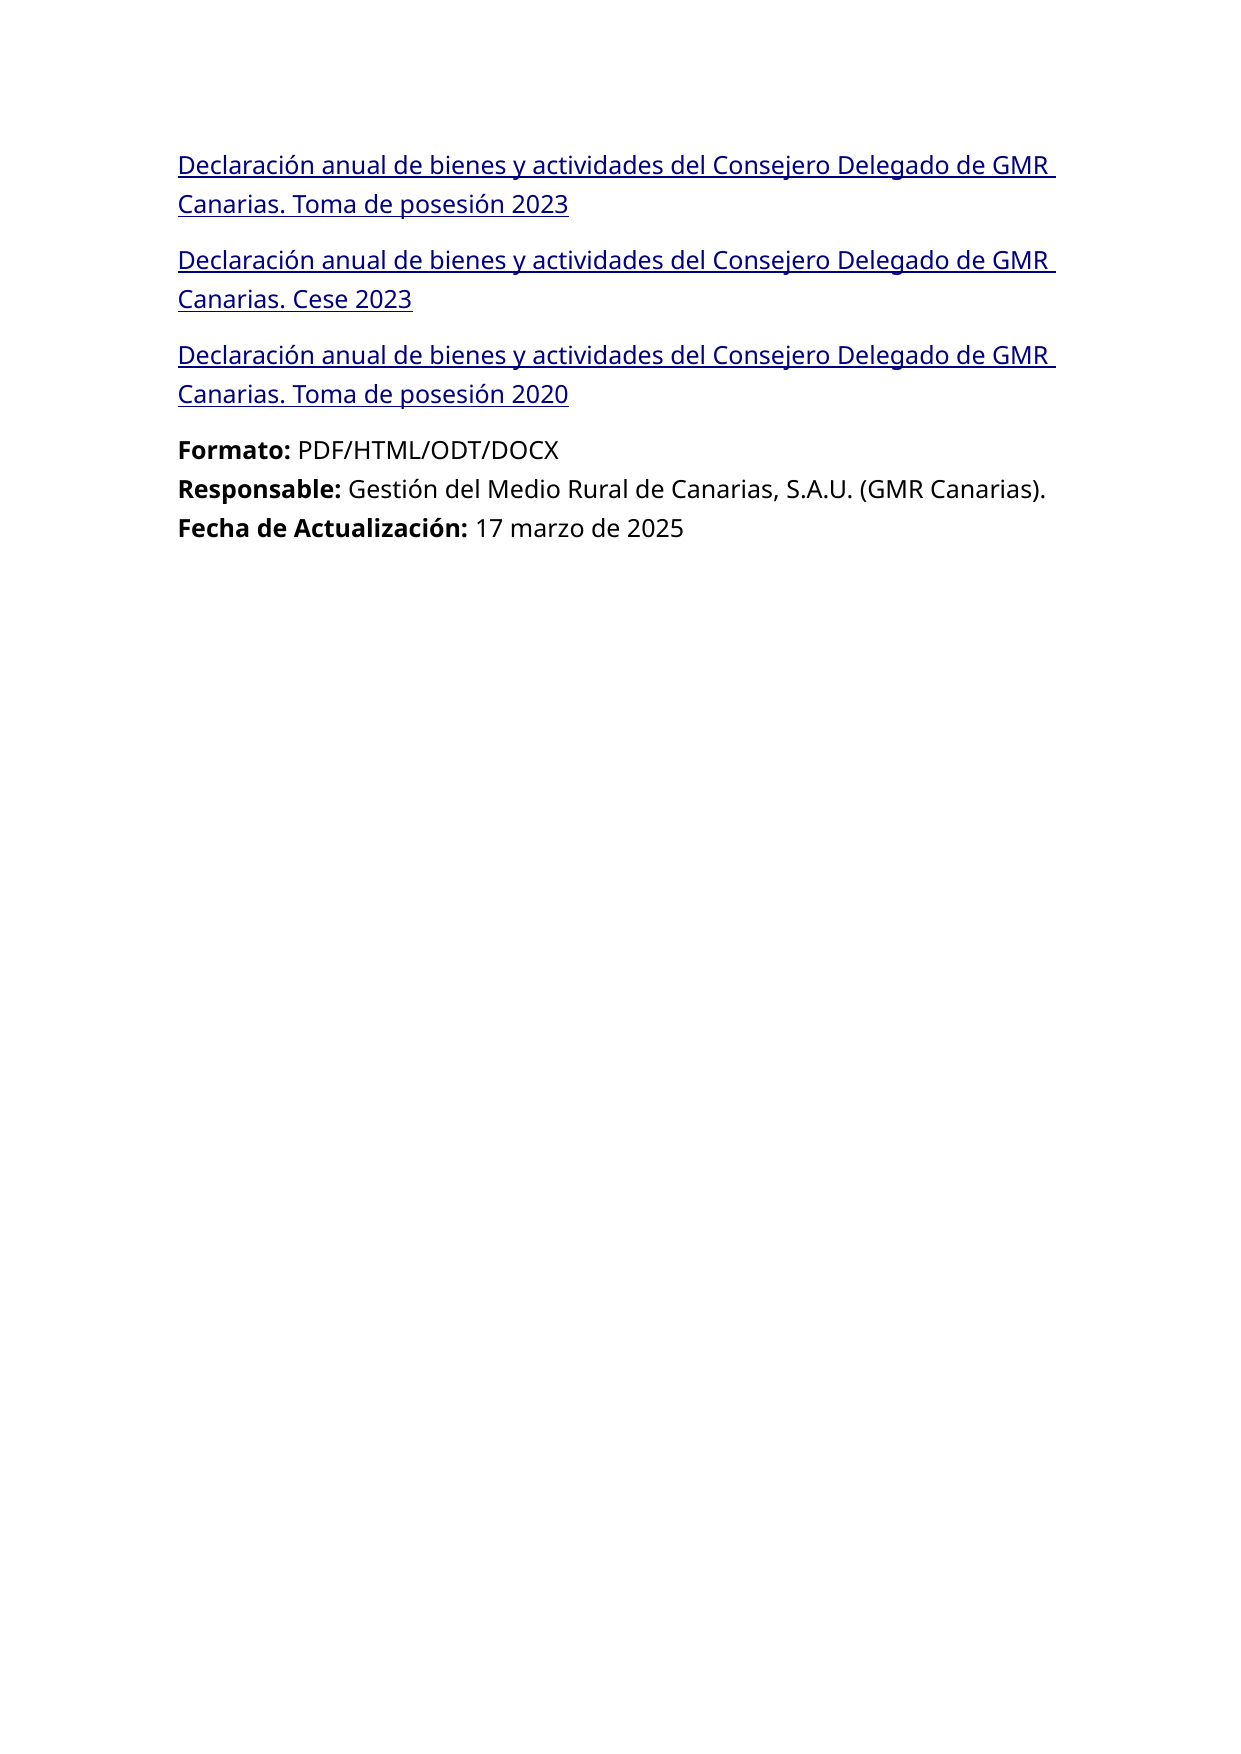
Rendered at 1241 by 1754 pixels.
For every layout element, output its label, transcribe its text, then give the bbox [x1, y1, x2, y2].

text Declaración anual de bienes y actividades del Consejero Delegado de GMR Canarias. Toma de posesión 2023 [177, 148, 1063, 221]
text Declaración anual de bienes y actividades del Consejero Delegado de GMR Canarias. Cese 2023 [177, 243, 1063, 316]
text Declaración anual de bienes y actividades del Consejero Delegado de GMR Canarias. Toma de posesión 2020 [177, 338, 1063, 411]
text Formato: PDF/HTML/ODT/DOCX Responsable: Gestión del Medio Rural de Canarias, S.A.U. (GMR Canarias). Fecha de Actualización: 17 marzo de 2025 [177, 433, 1063, 545]
